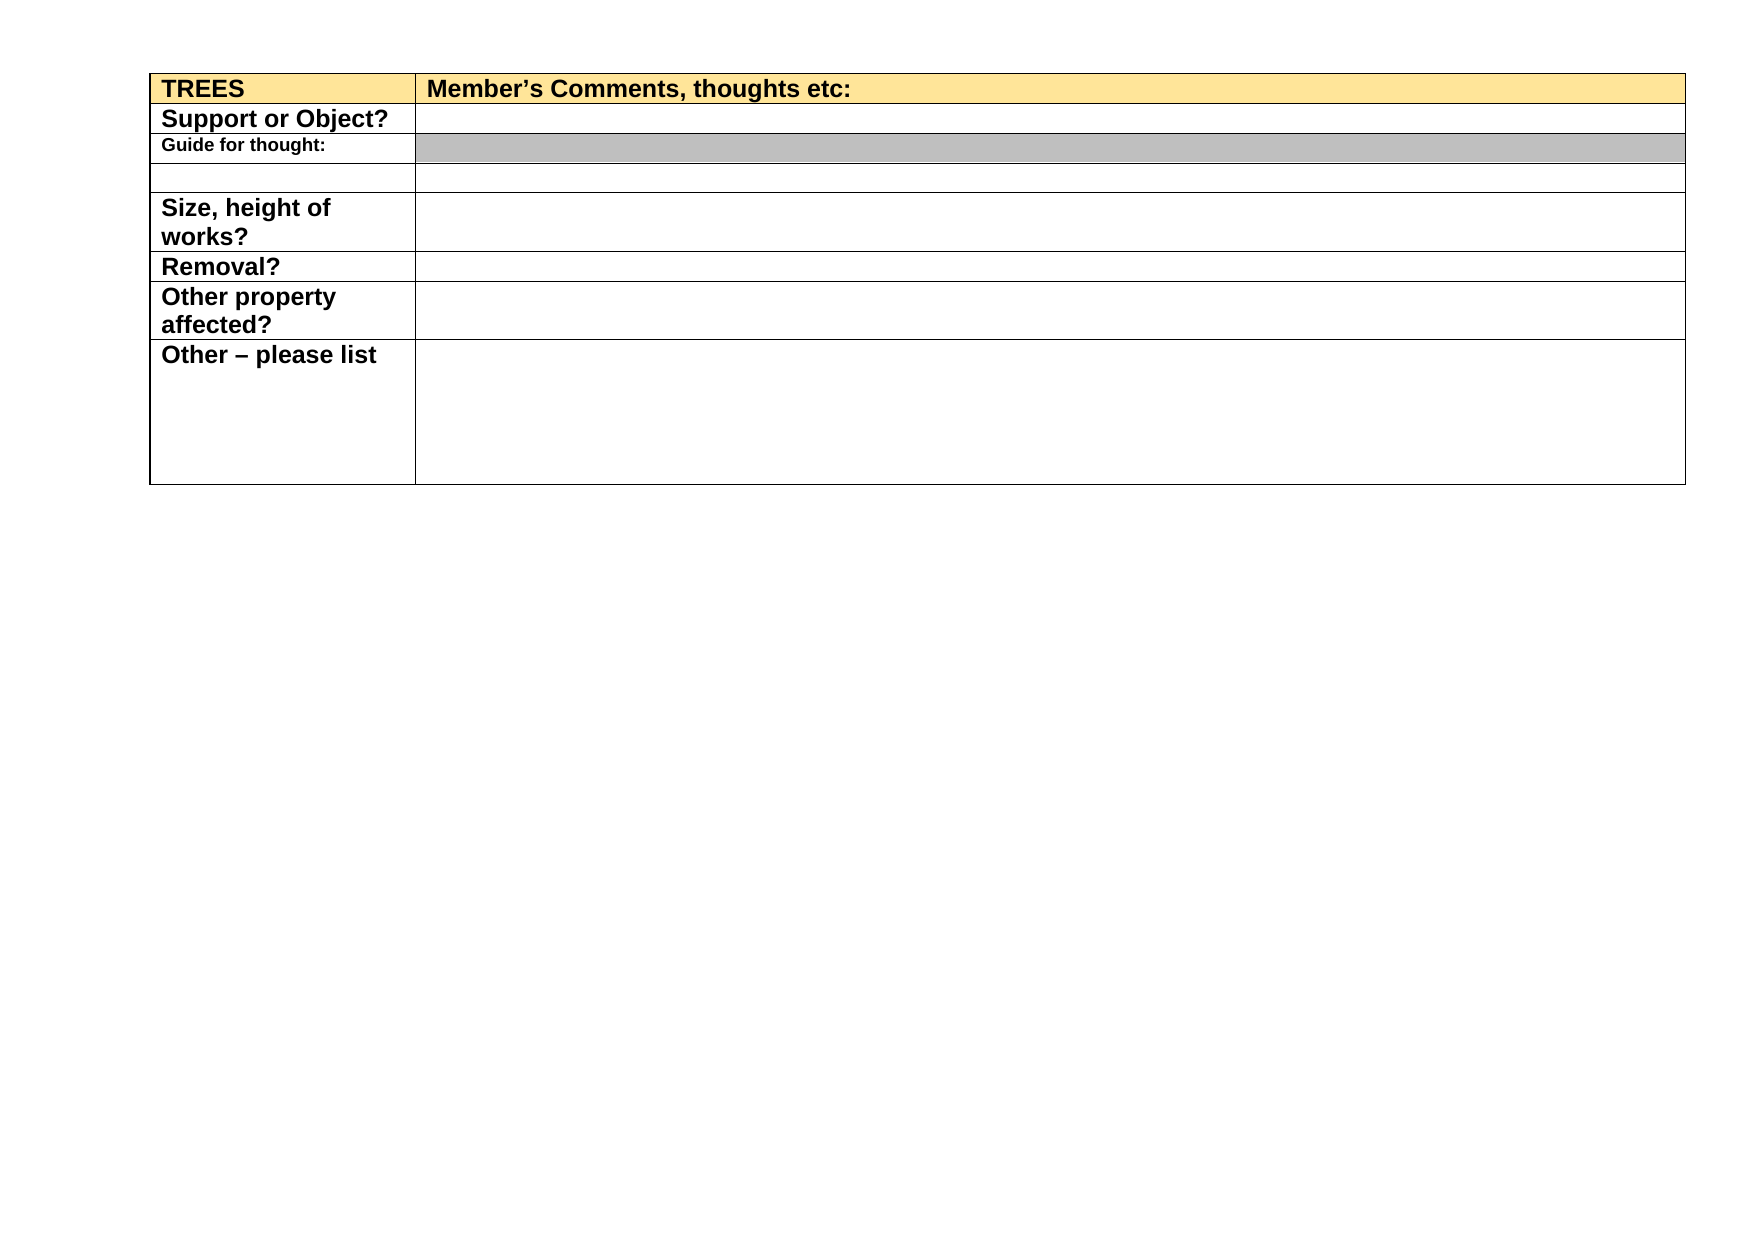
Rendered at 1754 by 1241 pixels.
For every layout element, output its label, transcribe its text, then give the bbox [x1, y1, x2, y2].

table_cell [416, 340, 1685, 484]
table_cell Other property affected? [151, 282, 415, 339]
table_cell [416, 193, 1685, 251]
table_cell [151, 164, 415, 192]
table_header TREES [151, 74, 415, 103]
table_cell [416, 164, 1685, 192]
table_cell [416, 134, 1685, 162]
table_cell [416, 282, 1685, 339]
table_cell Guide for thought: [151, 134, 415, 162]
table_cell Removal? [151, 252, 415, 281]
table_cell [416, 104, 1685, 133]
table_cell Size, height of works? [151, 193, 415, 251]
table_cell [416, 252, 1685, 281]
table_cell Support or Object? [151, 104, 415, 133]
table_header Member’s Comments, thoughts etc: [416, 74, 1685, 103]
table_cell Other – please list [151, 340, 415, 484]
